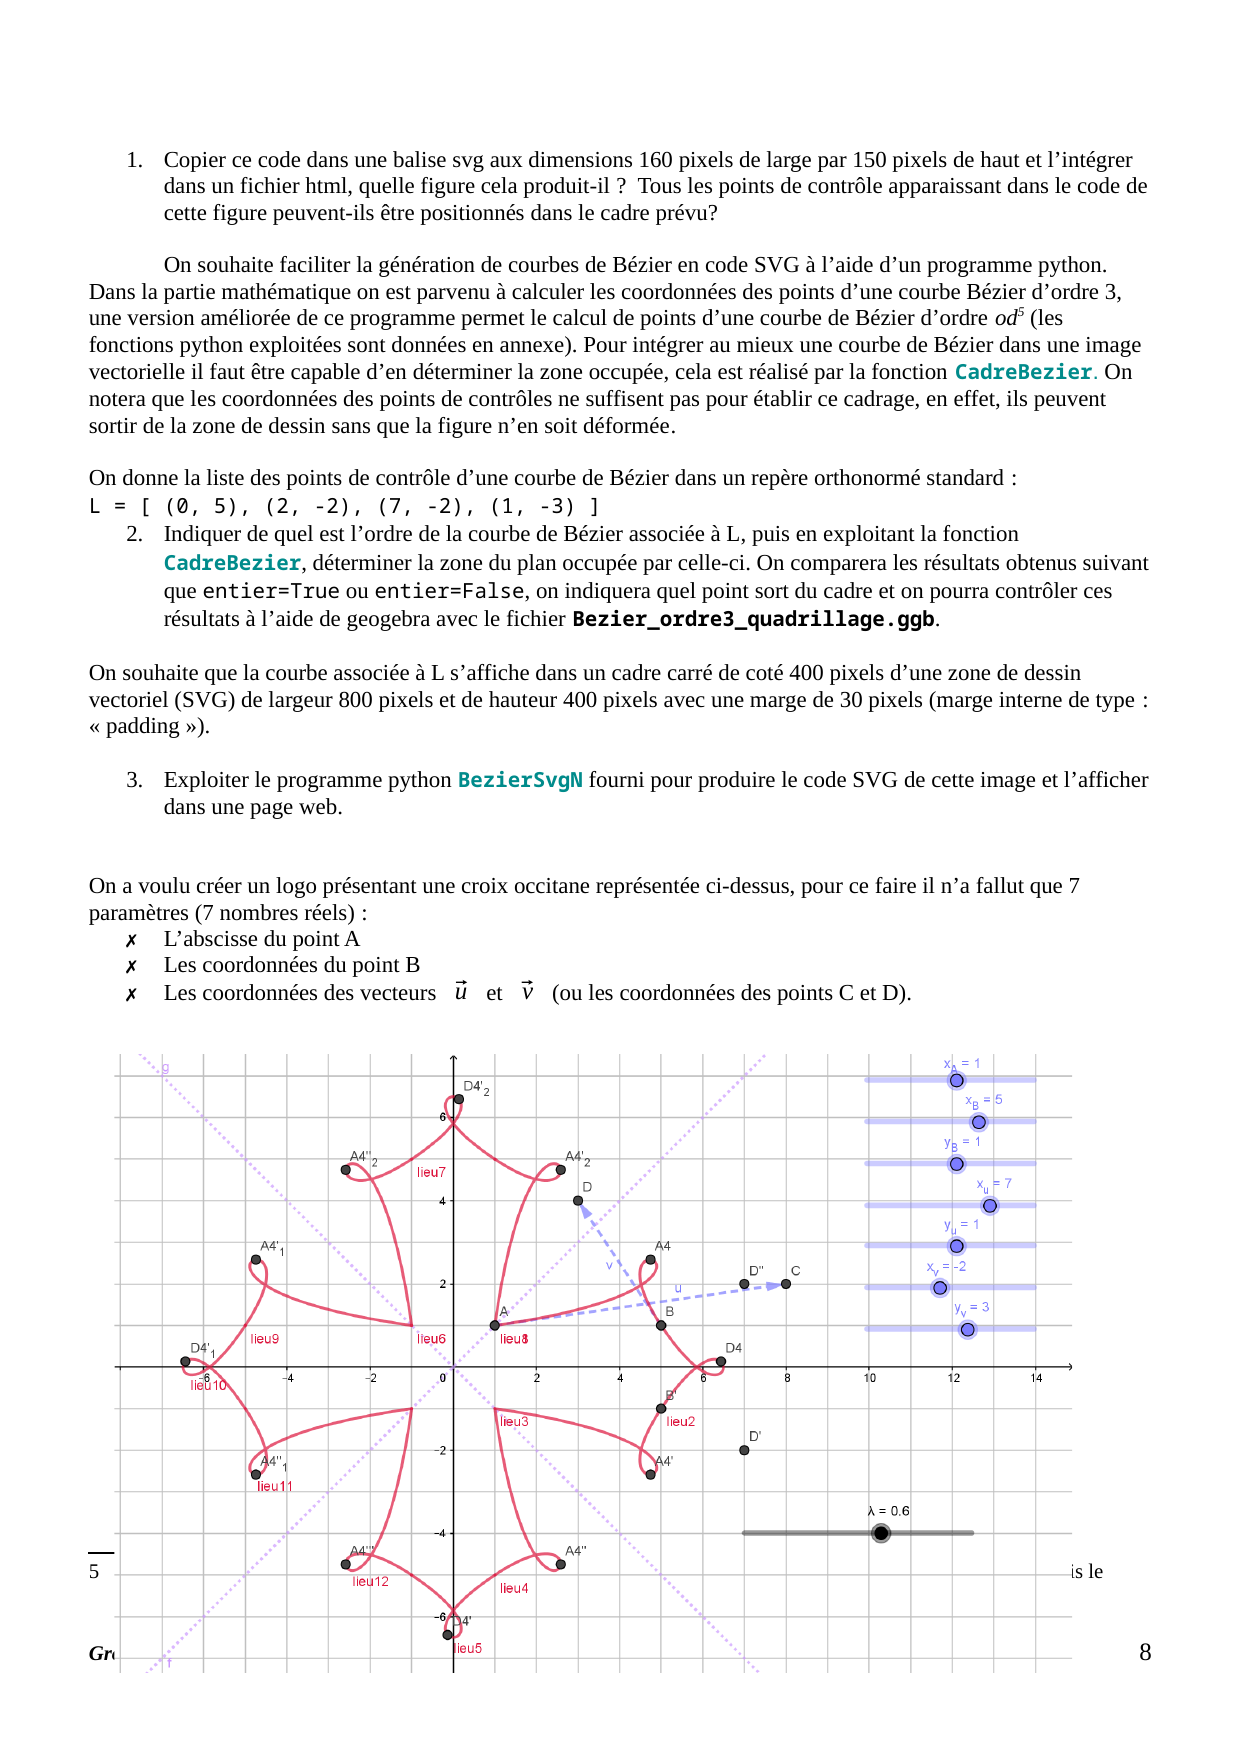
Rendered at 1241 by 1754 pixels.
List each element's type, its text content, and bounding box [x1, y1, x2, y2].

list Indiquer de quel est l’ordre de la courbe de Bézier associée à L, puis en exploitant la fonction CadreBezier, déterminer la zone du plan occupée par celle-ci. On comparera les résultats obtenus suivant que entier=True ou entier=False, on indiquera quel point sort du cadre et on pourra contrôler ces résultats à l’aide de geogebra avec le fichier Bezier_ordre3_quadrillage.ggb. [126, 519, 1152, 633]
text En pratique on se limitera aux deux courbes de Bézier acceptés par le SVG : od=2 (Bézier d’ordre 2) ou od=3 mais le programme permet le calcul de courbes de Bézier d’ordre supérieur à 3. [1073, 1559, 1152, 1607]
text On donne la liste des points de contrôle d’une courbe de Bézier dans un repère orthonormé standard : [88, 464, 1152, 491]
list Copier ce code dans une balise svg aux dimensions 160 pixels de large par 150 pixels de haut et l’intégrer dans un fichier html, quelle figure cela produit-il ? Tous les points de contrôle apparaissant dans le code de cette figure peuvent-ils être positionnés dans le cadre prévu? [126, 146, 1152, 225]
list L’abscisse du point A [126, 925, 1152, 951]
list Les coordonnées du point B [126, 951, 1152, 978]
list Les coordonnées des vecteurset(ou les coordonnées des points C et D). [126, 978, 1152, 1005]
text On a voulu créer un logo présentant une croix occitane représentée ci-dessus, pour ce faire il n’a fallut que 7 paramètres (7 nombres réels) : [88, 872, 1152, 925]
text On souhaite faciliter la génération de courbes de Bézier en code SVG à l’aide d’un programme python. Dans la partie mathématique on est parvenu à calculer les coordonnées des points d’une courbe Bézier d’ordre 3, une version améliorée de ce programme permet le calcul de points d’une courbe de Bézier d’ordre od (les fonctions python exploitées sont données en annexe). Pour intégrer au mieux une courbe de Bézier dans une image vectorielle il faut être capable d’en déterminer la zone occupée, cela est réalisé par la fonction CadreBezier. On notera que les coordonnées des points de contrôles ne suffisent pas pour établir ce cadrage, en effet, ils peuvent sortir de la zone de dessin sans que la figure n’en soit déformée. [88, 252, 1152, 438]
list Exploiter le programme python BezierSvgN fourni pour produire le code SVG de cette image et l’afficher dans une page web. [126, 765, 1152, 819]
text On souhaite que la courbe associée à L s’affiche dans un cadre carré de coté 400 pixels d’une zone de dessin vectoriel (SVG) de largeur 800 pixels et de hauteur 400 pixels avec une marge de 30 pixels (marge interne de type : « padding »). [88, 659, 1152, 738]
picture [114, 1054, 1073, 1673]
text L = [ (0, 5), (2, -2), (7, -2), (1, -3) ] [88, 491, 1152, 519]
